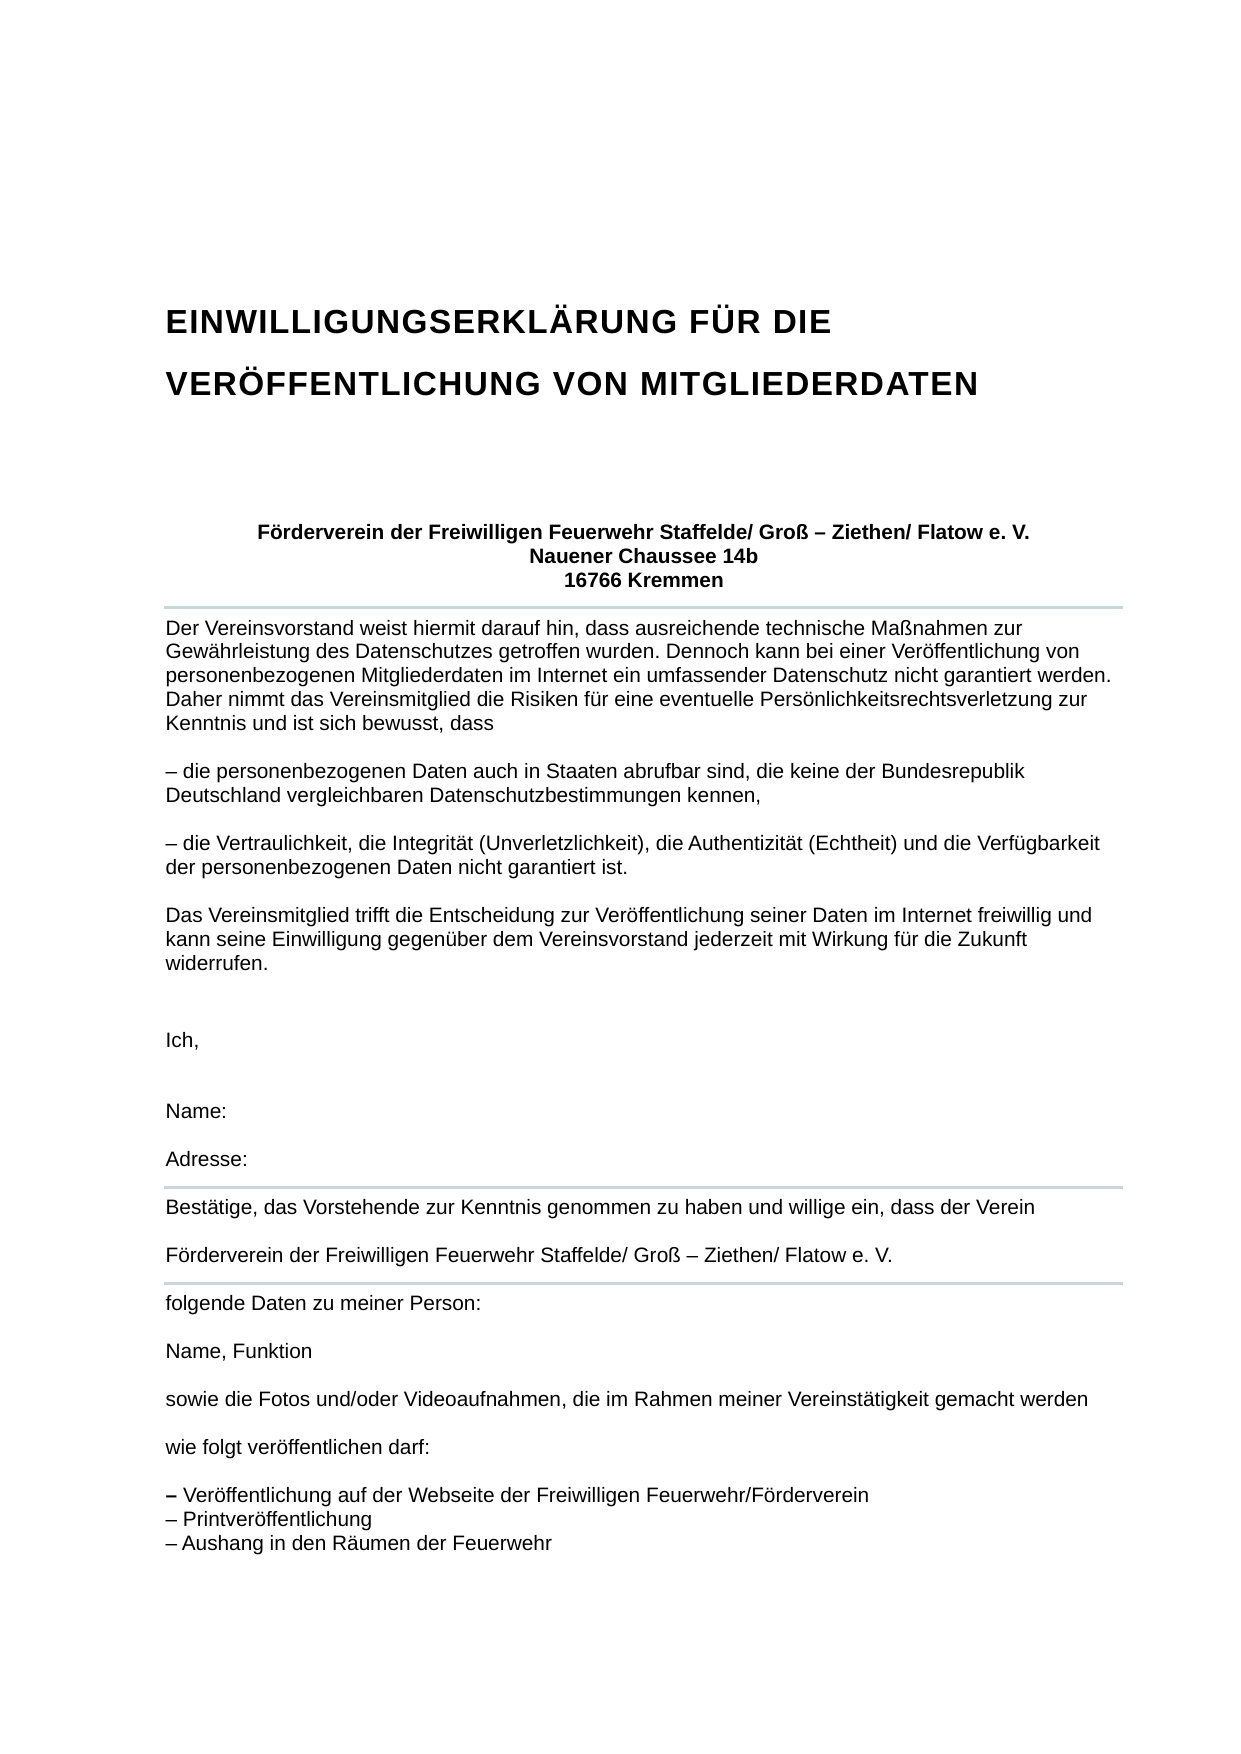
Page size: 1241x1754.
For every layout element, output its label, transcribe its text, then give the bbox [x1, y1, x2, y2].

text – die personenbezogenen Daten auch in Staaten abrufbar sind, die keine der Bundesrepublik Deutschland vergleichbaren Datenschutzbestimmungen kennen, [165, 759, 1122, 807]
subtitle Nauener Chaussee 14b [165, 543, 1122, 567]
subtitle Förderverein der Freiwilligen Feuerwehr Staffelde/ Groß – Ziethen/ Flatow e. V. [165, 1243, 1122, 1267]
subtitle Adresse: [165, 1147, 1122, 1171]
subtitle Förderverein der Freiwilligen Feuerwehr Staffelde/ Groß – Ziethen/ Flatow e. V. [165, 519, 1122, 543]
text – die Vertraulichkeit, die Integrität (Unverletzlichkeit), die Authentizität (Echtheit) und die Verfügbarkeit der personenbezogenen Daten nicht garantiert ist. [165, 831, 1122, 879]
text Das Vereinsmitglied trifft die Entscheidung zur Veröffentlichung seiner Daten im Internet freiwillig und kann seine Einwilligung gegenüber dem Vereinsvorstand jederzeit mit Wirkung für die Zukunft widerrufen. [165, 903, 1122, 975]
subtitle 16766 Kremmen [165, 567, 1122, 591]
text – Veröffentlichung auf der Webseite der Freiwilligen Feuerwehr/Förderverein [165, 1483, 1122, 1507]
text sowie die Fotos und/oder Videoaufnahmen, die im Rahmen meiner Vereinstätigkeit gemacht werden [165, 1387, 1122, 1411]
text folgende Daten zu meiner Person: [165, 1291, 1122, 1315]
subtitle Name: [165, 1099, 1122, 1123]
text – Printveröffentlichung [165, 1507, 1122, 1531]
text Ich, [165, 1027, 1122, 1051]
text Einwilligungserklärung für die Veröffentlichung von Mitgliederdaten [165, 278, 1122, 403]
text Der Vereinsvorstand weist hiermit darauf hin, dass ausreichende technische Maßnahmen zur Gewährleistung des Datenschutzes getroffen wurden. Dennoch kann bei einer Veröffentlichung von personenbezogenen Mitgliederdaten im Internet ein umfassender Datenschutz nicht garantiert werden. Daher nimmt das Vereinsmitglied die Risiken für eine eventuelle Persönlichkeitsrechtsverletzung zur Kenntnis und ist sich bewusst, dass [165, 615, 1122, 735]
text wie folgt veröffentlichen darf: [165, 1435, 1122, 1459]
text – Aushang in den Räumen der Feuerwehr [165, 1531, 1122, 1554]
text Name, Funktion [165, 1339, 1122, 1363]
text Bestätige, das Vorstehende zur Kenntnis genommen zu haben und willige ein, dass der Verein [165, 1195, 1152, 1219]
